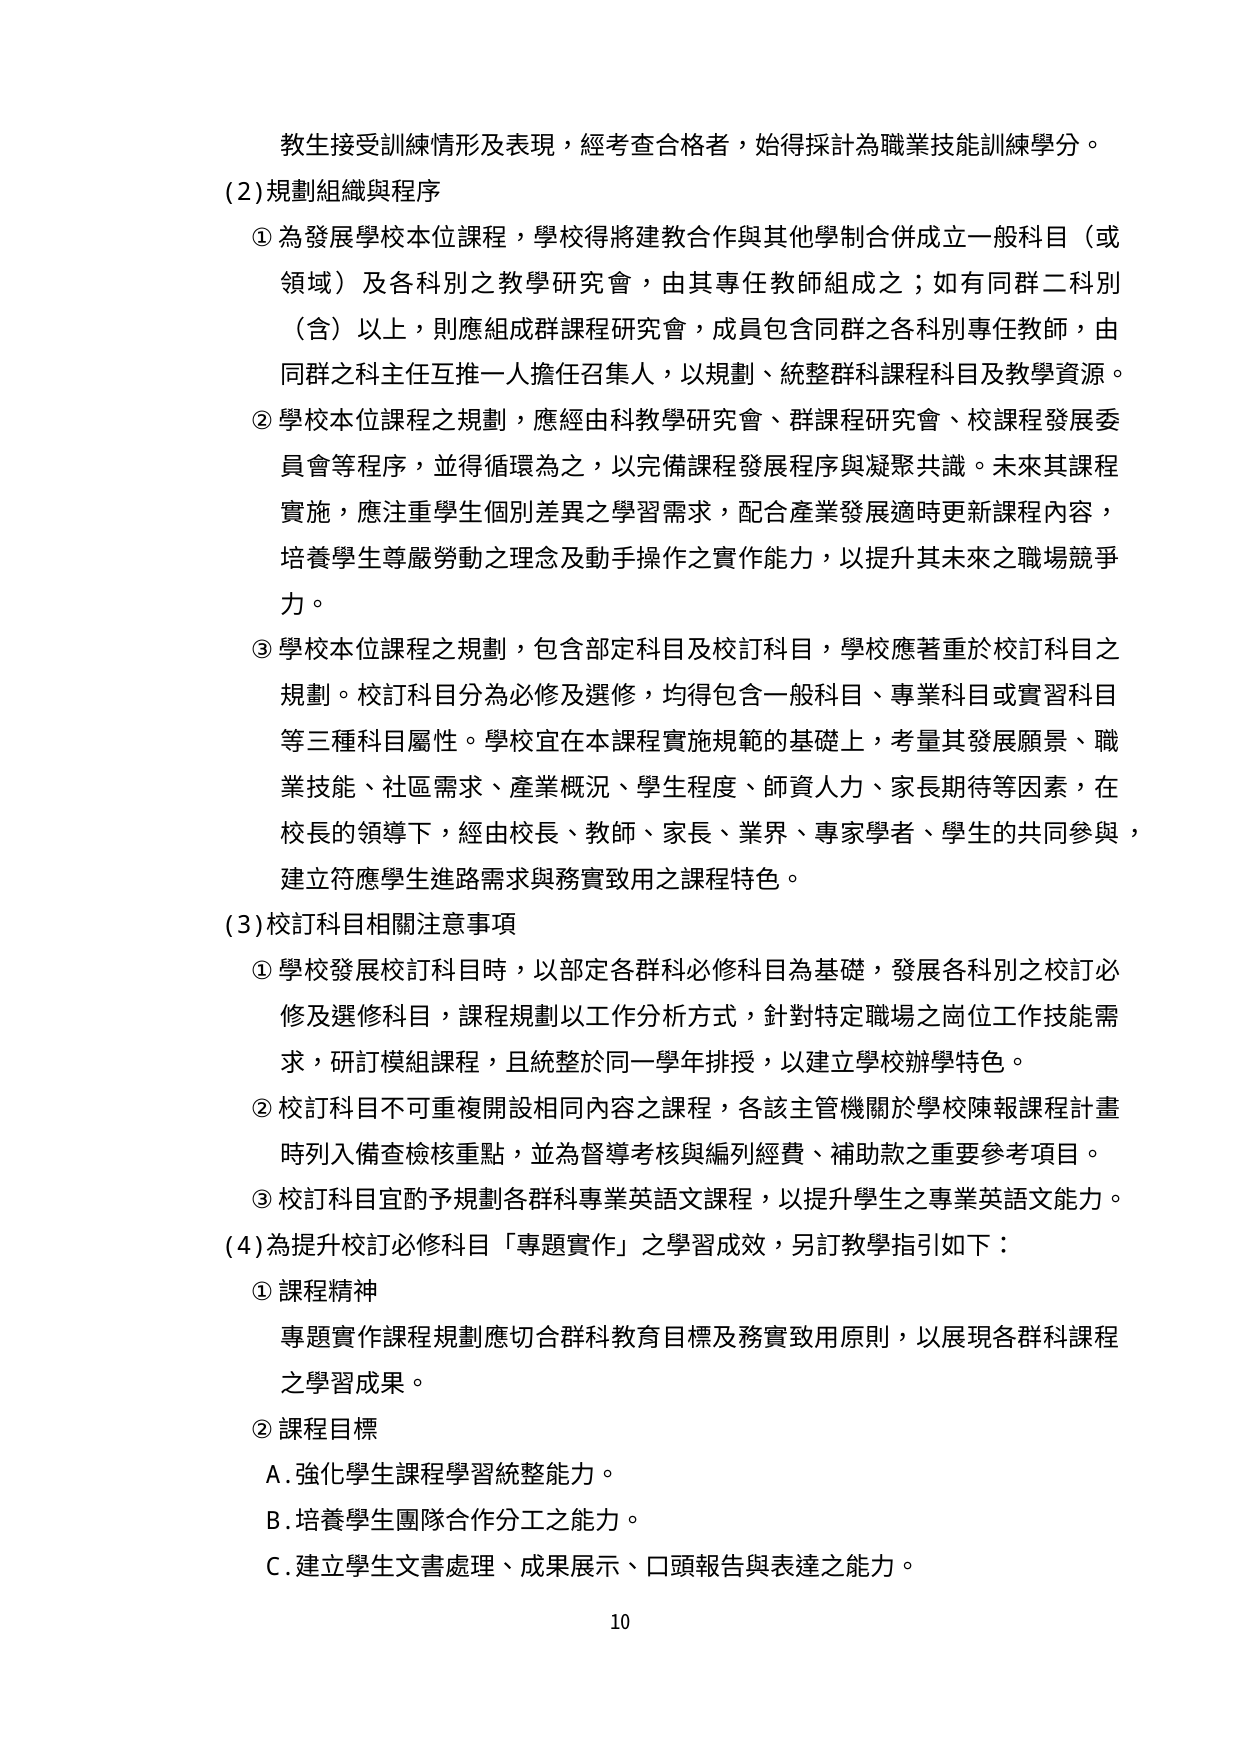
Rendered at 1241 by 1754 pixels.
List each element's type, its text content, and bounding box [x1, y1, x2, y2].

text (3)校訂科目相關注意事項 [221, 897, 1122, 943]
text ③校訂科目宜酌予規劃各群科專業英語文課程，以提升學生之專業英語文能力。 [251, 1172, 1122, 1218]
text (4)為提升校訂必修科目「專題實作」之學習成效，另訂教學指引如下： [221, 1218, 1122, 1264]
text C.建立學生文書處理、成果展示、口頭報告與表達之能力。 [265, 1539, 1122, 1585]
text ①學校發展校訂科目時，以部定各群科必修科目為基礎，發展各科別之校訂必修及選修科目，課程規劃以工作分析方式，針對特定職場之崗位工作技能需求，研訂模組課程，且統整於同一學年排授，以建立學校辦學特色。 [251, 943, 1122, 1081]
text ①為發展學校本位課程，學校得將建教合作與其他學制合併成立一般科目（或領域）及各科別之教學研究會，由其專任教師組成之；如有同群二科別（含）以上，則應組成群課程研究會，成員包含同群之各科別專任教師，由同群之科主任互推一人擔任召集人，以規劃、統整群科課程科目及教學資源。 [251, 210, 1122, 393]
text B.培養學生團隊合作分工之能力。 [265, 1493, 1122, 1539]
text ③學校本位課程之規劃，包含部定科目及校訂科目，學校應著重於校訂科目之規劃。校訂科目分為必修及選修，均得包含一般科目、專業科目或實習科目等三種科目屬性。學校宜在本課程實施規範的基礎上，考量其發展願景、職業技能、社區需求、產業概況、學生程度、師資人力、家長期待等因素，在校長的領導下，經由校長、教師、家長、業界、專家學者、學生的共同參與，建立符應學生進路需求與務實致用之課程特色。 [251, 622, 1122, 897]
text ①課程精神 [251, 1264, 1122, 1310]
text ②課程目標 [251, 1401, 1122, 1447]
text ②校訂科目不可重複開設相同內容之課程，各該主管機關於學校陳報課程計畫時列入備查檢核重點，並為督導考核與編列經費、補助款之重要參考項目。 [251, 1081, 1122, 1172]
text (2)規劃組織與程序 [221, 164, 1122, 210]
text 專題實作課程規劃應切合群科教育目標及務實致用原則，以展現各群科課程之學習成果。 [280, 1310, 1122, 1401]
text 教生接受訓練情形及表現，經考查合格者，始得採計為職業技能訓練學分。 [251, 118, 1122, 164]
text ②學校本位課程之規劃，應經由科教學研究會、群課程研究會、校課程發展委員會等程序，並得循環為之，以完備課程發展程序與凝聚共識。未來其課程實施，應注重學生個別差異之學習需求，配合產業發展適時更新課程內容，培養學生尊嚴勞動之理念及動手操作之實作能力，以提升其未來之職場競爭力。 [251, 393, 1122, 622]
text A.強化學生課程學習統整能力。 [265, 1447, 1122, 1493]
